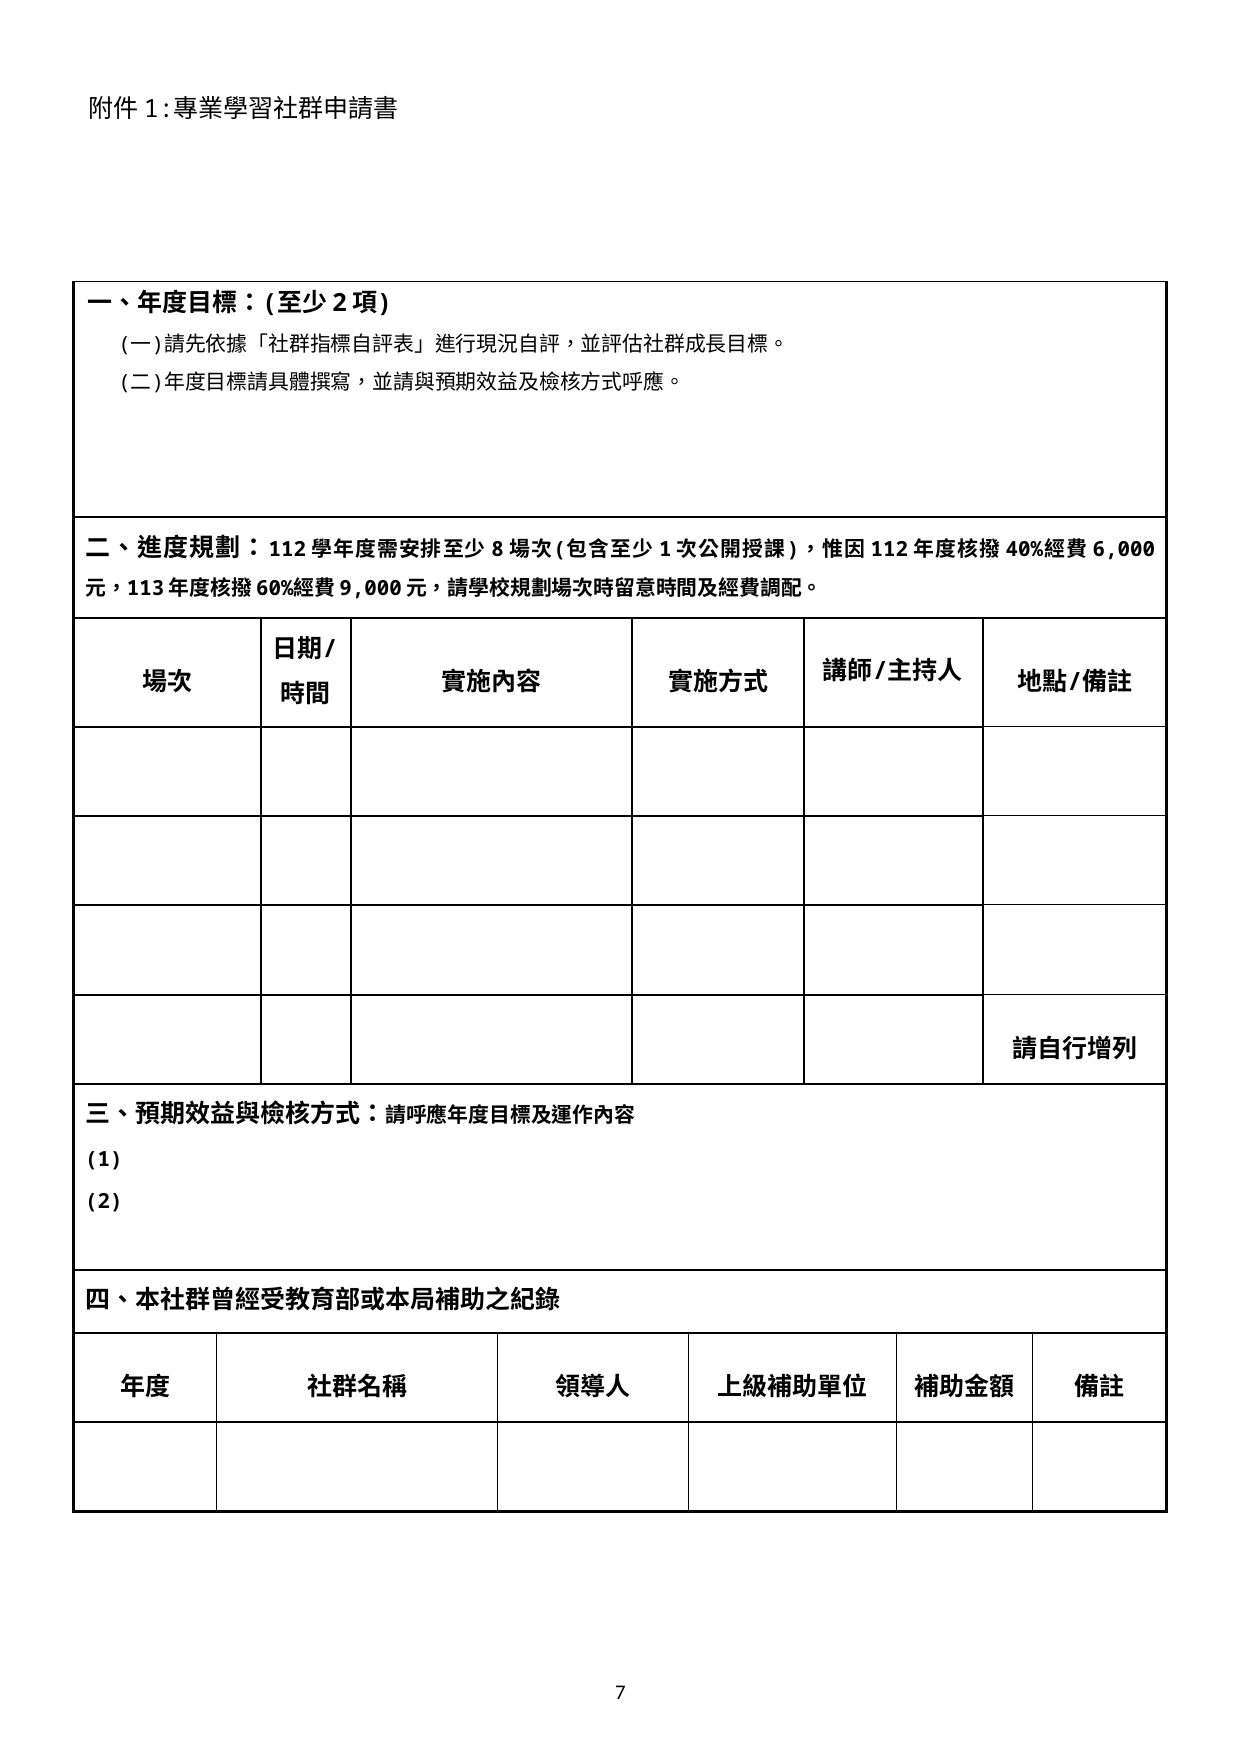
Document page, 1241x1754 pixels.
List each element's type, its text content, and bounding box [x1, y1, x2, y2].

table_cell 三、預期效益與檢核方式：請呼應年度目標及運作內容 [75, 1085, 1165, 1268]
table_cell [633, 728, 803, 815]
table_cell [633, 906, 803, 994]
table_cell [498, 1423, 688, 1510]
table_cell [75, 728, 260, 815]
table_cell [262, 906, 350, 994]
table_cell 四、本社群曾經受教育部或本局補助之紀錄 [75, 1271, 1165, 1332]
table_cell [984, 727, 1165, 815]
table_cell 社群名稱 [217, 1334, 497, 1421]
table_cell [805, 728, 982, 815]
table_cell [75, 996, 260, 1083]
table_cell 地點/備註 [984, 619, 1165, 726]
table_cell [805, 996, 982, 1083]
table_cell 備註 [1033, 1334, 1165, 1421]
table_cell [984, 905, 1165, 994]
table_cell 二、進度規劃：112學年度需安排至少8場次(包含至少1次公開授課)，惟因112年度核撥40%經費6,000元，113年度核撥60%經費9,000元，請學校規劃場次時留意時間及經費調配。 [75, 518, 1165, 617]
table_cell [262, 728, 350, 815]
table_cell [805, 906, 982, 994]
table_cell [633, 817, 803, 904]
table_cell [689, 1423, 896, 1510]
table_cell [352, 817, 631, 904]
table_cell [262, 996, 350, 1083]
table_cell [984, 816, 1165, 904]
table_cell [352, 996, 631, 1083]
table_cell 年度 [75, 1334, 216, 1421]
table_cell [897, 1423, 1032, 1510]
table_cell [75, 1423, 216, 1510]
table_cell [75, 817, 260, 904]
table_cell [633, 996, 803, 1083]
table_cell [352, 728, 631, 815]
table_cell [217, 1423, 497, 1510]
table_cell 上級補助單位 [689, 1334, 896, 1421]
table_cell 請自行增列 [984, 995, 1165, 1083]
table_cell [75, 906, 260, 994]
table_cell [352, 906, 631, 994]
table_cell 補助金額 [897, 1334, 1032, 1421]
table_cell 領導人 [498, 1334, 688, 1421]
table_cell 講師/主持人 [805, 619, 982, 726]
table_cell [1033, 1423, 1165, 1510]
table_cell 實施方式 [633, 619, 803, 726]
table_cell 一、年度目標：(至少2項) (一)請先依據「社群指標自評表」進行現況自評，並評估社群成長目標。 (二)年度目標請具體撰寫，並請與預期效益及檢核方式呼應。 [75, 282, 1165, 516]
table_cell [805, 817, 982, 904]
table_cell 實施內容 [352, 619, 631, 726]
table_cell 場次 [75, 619, 260, 726]
table_cell [262, 817, 350, 904]
table_cell 日期/ 時間 [262, 619, 350, 726]
